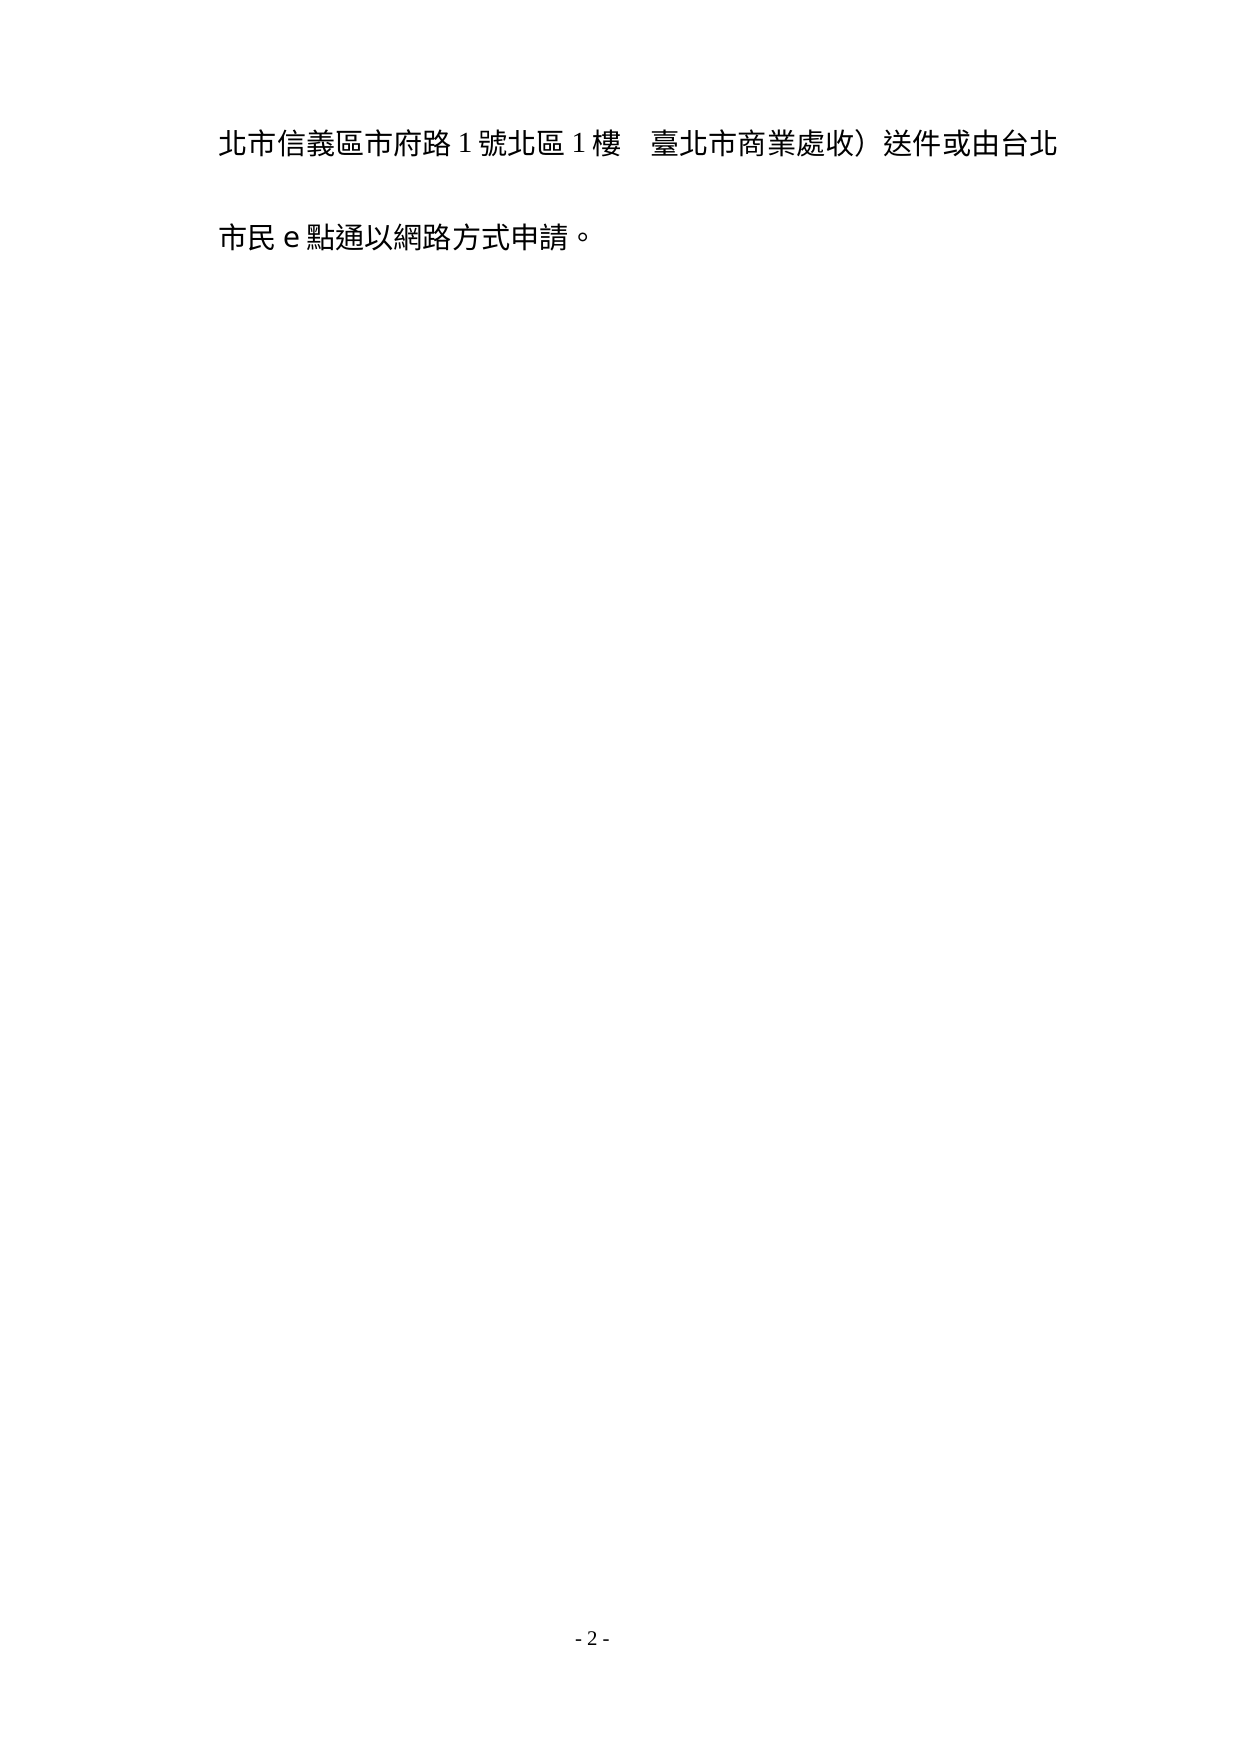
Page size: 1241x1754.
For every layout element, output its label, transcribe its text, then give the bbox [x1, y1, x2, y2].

list 北市信義區市府路1號北區1樓 臺北市商業處收）送件或由台北市民e點通以網路方式申請。 [159, 100, 1081, 257]
